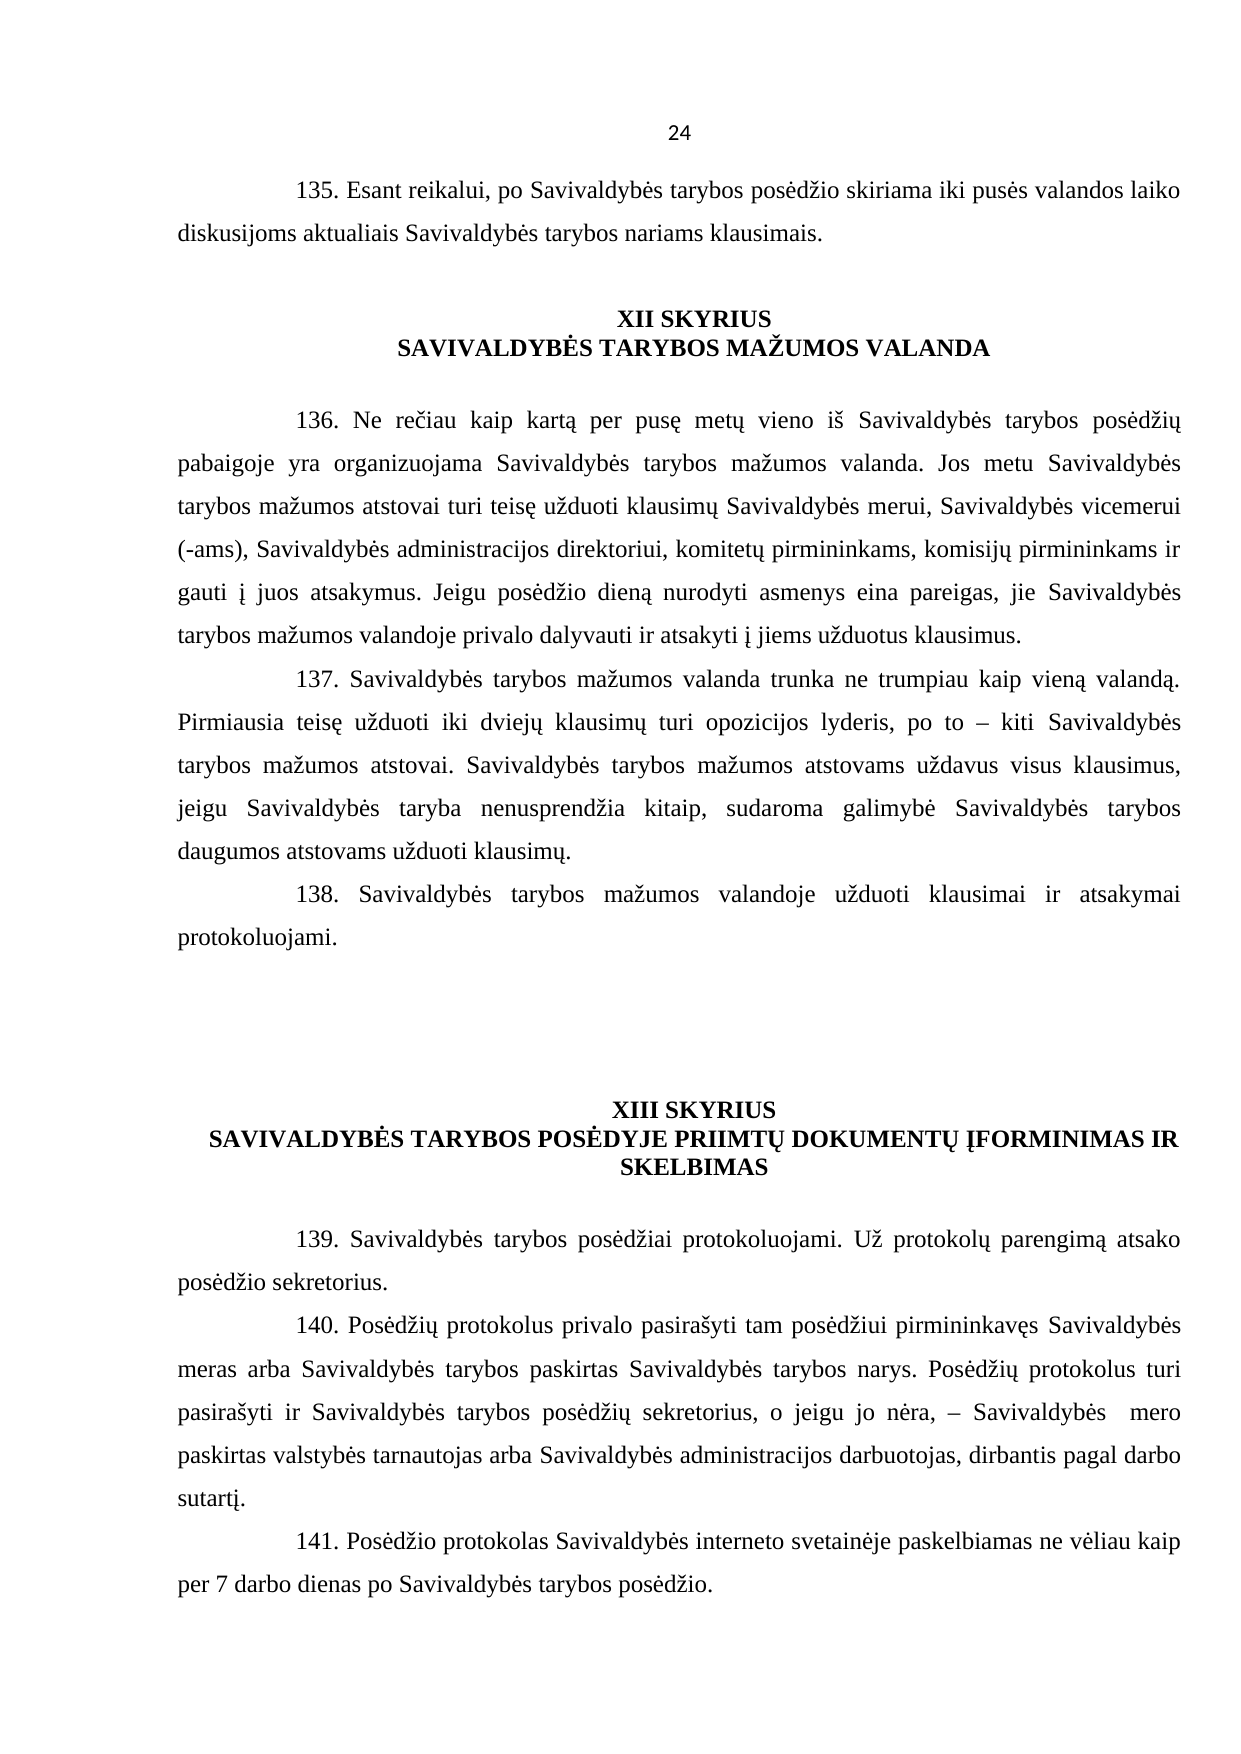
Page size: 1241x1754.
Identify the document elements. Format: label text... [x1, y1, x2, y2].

text 141. Posėdžio protokolas Savivaldybės interneto svetainėje paskelbiamas ne vėliau kaip per 7 darbo dienas po Savivaldybės tarybos posėdžio. [177, 1526, 1181, 1598]
text SAVIVALDYBĖS TARYBOS POSĖDYJE PRIIMTŲ DOKUMENTŲ ĮFORMINIMAS IR SKELBIMAS [207, 1124, 1181, 1181]
text XIII SKYRIUS [207, 1095, 1181, 1124]
text 135. Esant reikalui, po Savivaldybės tarybos posėdžio skiriama iki pusės valandos laiko diskusijoms aktualiais Savivaldybės tarybos nariams klausimais. [177, 175, 1181, 247]
text 137. Savivaldybės tarybos mažumos valanda trunka ne trumpiau kaip vieną valandą. Pirmiausia teisę užduoti iki dviejų klausimų turi opozicijos lyderis, po to – kiti Savivaldybės tarybos mažumos atstovai. Savivaldybės tarybos mažumos atstovams uždavus visus klausimus, jeigu Savivaldybės taryba nenusprendžia kitaip, sudaroma galimybė Savivaldybės tarybos daugumos atstovams užduoti klausimų. [177, 664, 1181, 865]
text 139. Savivaldybės tarybos posėdžiai protokoluojami. Už protokolų parengimą atsako posėdžio sekretorius. [177, 1224, 1181, 1296]
text SAVIVALDYBĖS TARYBOS MAŽUMOS VALANDA [207, 333, 1181, 362]
text 138. Savivaldybės tarybos mažumos valandoje užduoti klausimai ir atsakymai protokoluojami. [177, 879, 1181, 951]
text 140. Posėdžių protokolus privalo pasirašyti tam posėdžiui pirmininkavęs Savivaldybės meras arba Savivaldybės tarybos paskirtas Savivaldybės tarybos narys. Posėdžių protokolus turi pasirašyti ir Savivaldybės tarybos posėdžių sekretorius, o jeigu jo nėra, – Savivaldybės mero paskirtas valstybės tarnautojas arba Savivaldybės administracijos darbuotojas, dirbantis pagal darbo sutartį. [177, 1311, 1181, 1512]
text 136. Ne rečiau kaip kartą per pusę metų vieno iš Savivaldybės tarybos posėdžių pabaigoje yra organizuojama Savivaldybės tarybos mažumos valanda. Jos metu Savivaldybės tarybos mažumos atstovai turi teisę užduoti klausimų Savivaldybės merui, Savivaldybės vicemerui (-ams), Savivaldybės administracijos direktoriui, komitetų pirmininkams, komisijų pirmininkams ir gauti į juos atsakymus. Jeigu posėdžio dieną nurodyti asmenys eina pareigas, jie Savivaldybės tarybos mažumos valandoje privalo dalyvauti ir atsakyti į jiems užduotus klausimus. [177, 405, 1181, 649]
text XII SKYRIUS [207, 304, 1181, 333]
